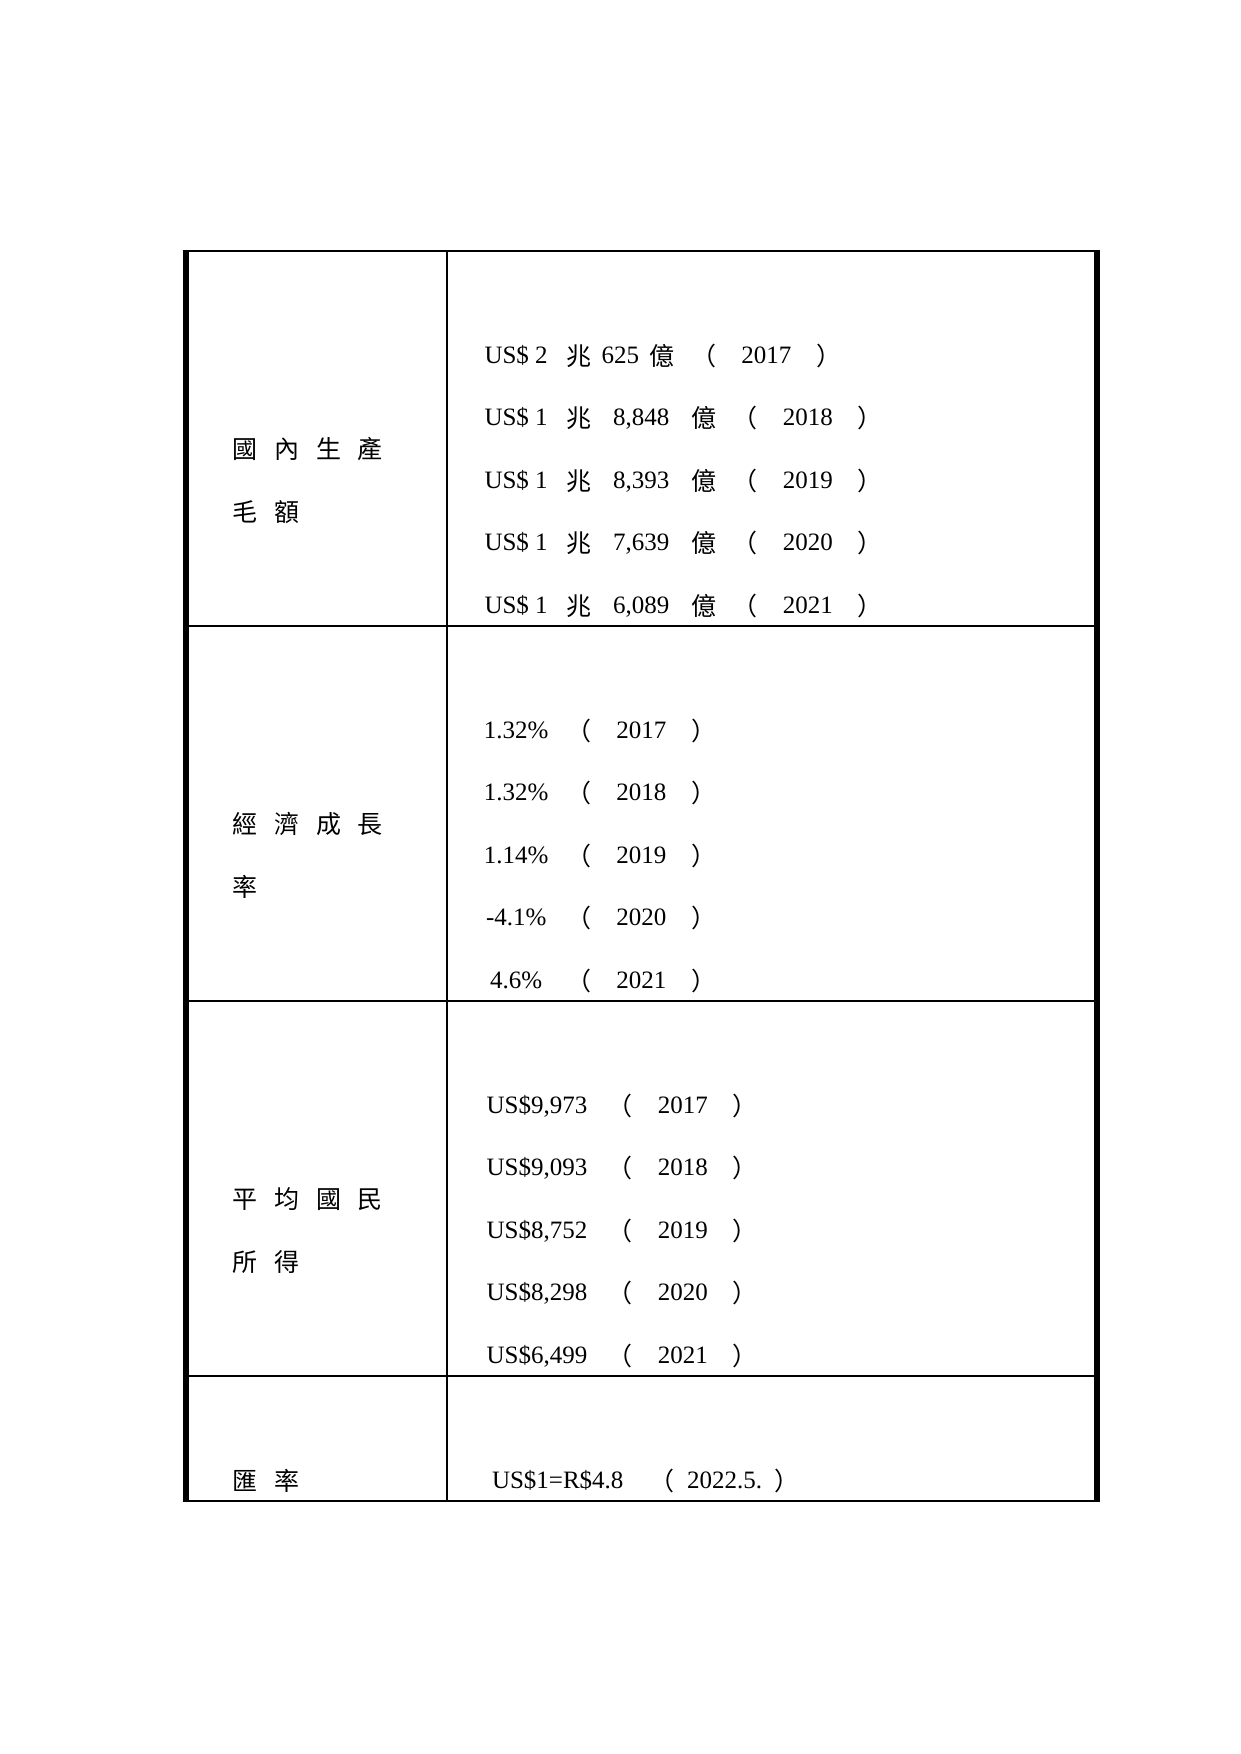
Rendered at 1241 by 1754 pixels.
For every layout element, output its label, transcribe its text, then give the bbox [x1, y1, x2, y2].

table_cell US$ 2兆625億（2017） US$ 1兆8,848億（2018） US$ 1兆8,393億（2019） US$ 1兆7,639億（2020） US$ 1兆6,089億（2021） [448, 252, 1094, 625]
table_cell 國內生產毛額 [189, 252, 446, 625]
table_cell US$1=R$4.8（2022.5.） [448, 1377, 1094, 1500]
table_cell 匯率 [189, 1377, 446, 1500]
table_cell US$9,973（2017） US$9,093（2018） US$8,752（2019） US$8,298（2020） US$6,499（2021） [448, 1002, 1094, 1375]
table_cell 經濟成長率 [189, 627, 446, 1000]
table_cell 平均國民所得 [189, 1002, 446, 1375]
table_cell 1.32%（2017） 1.32%（2018） 1.14%（2019） -4.1%（2020） 4.6%（2021） [448, 627, 1094, 1000]
